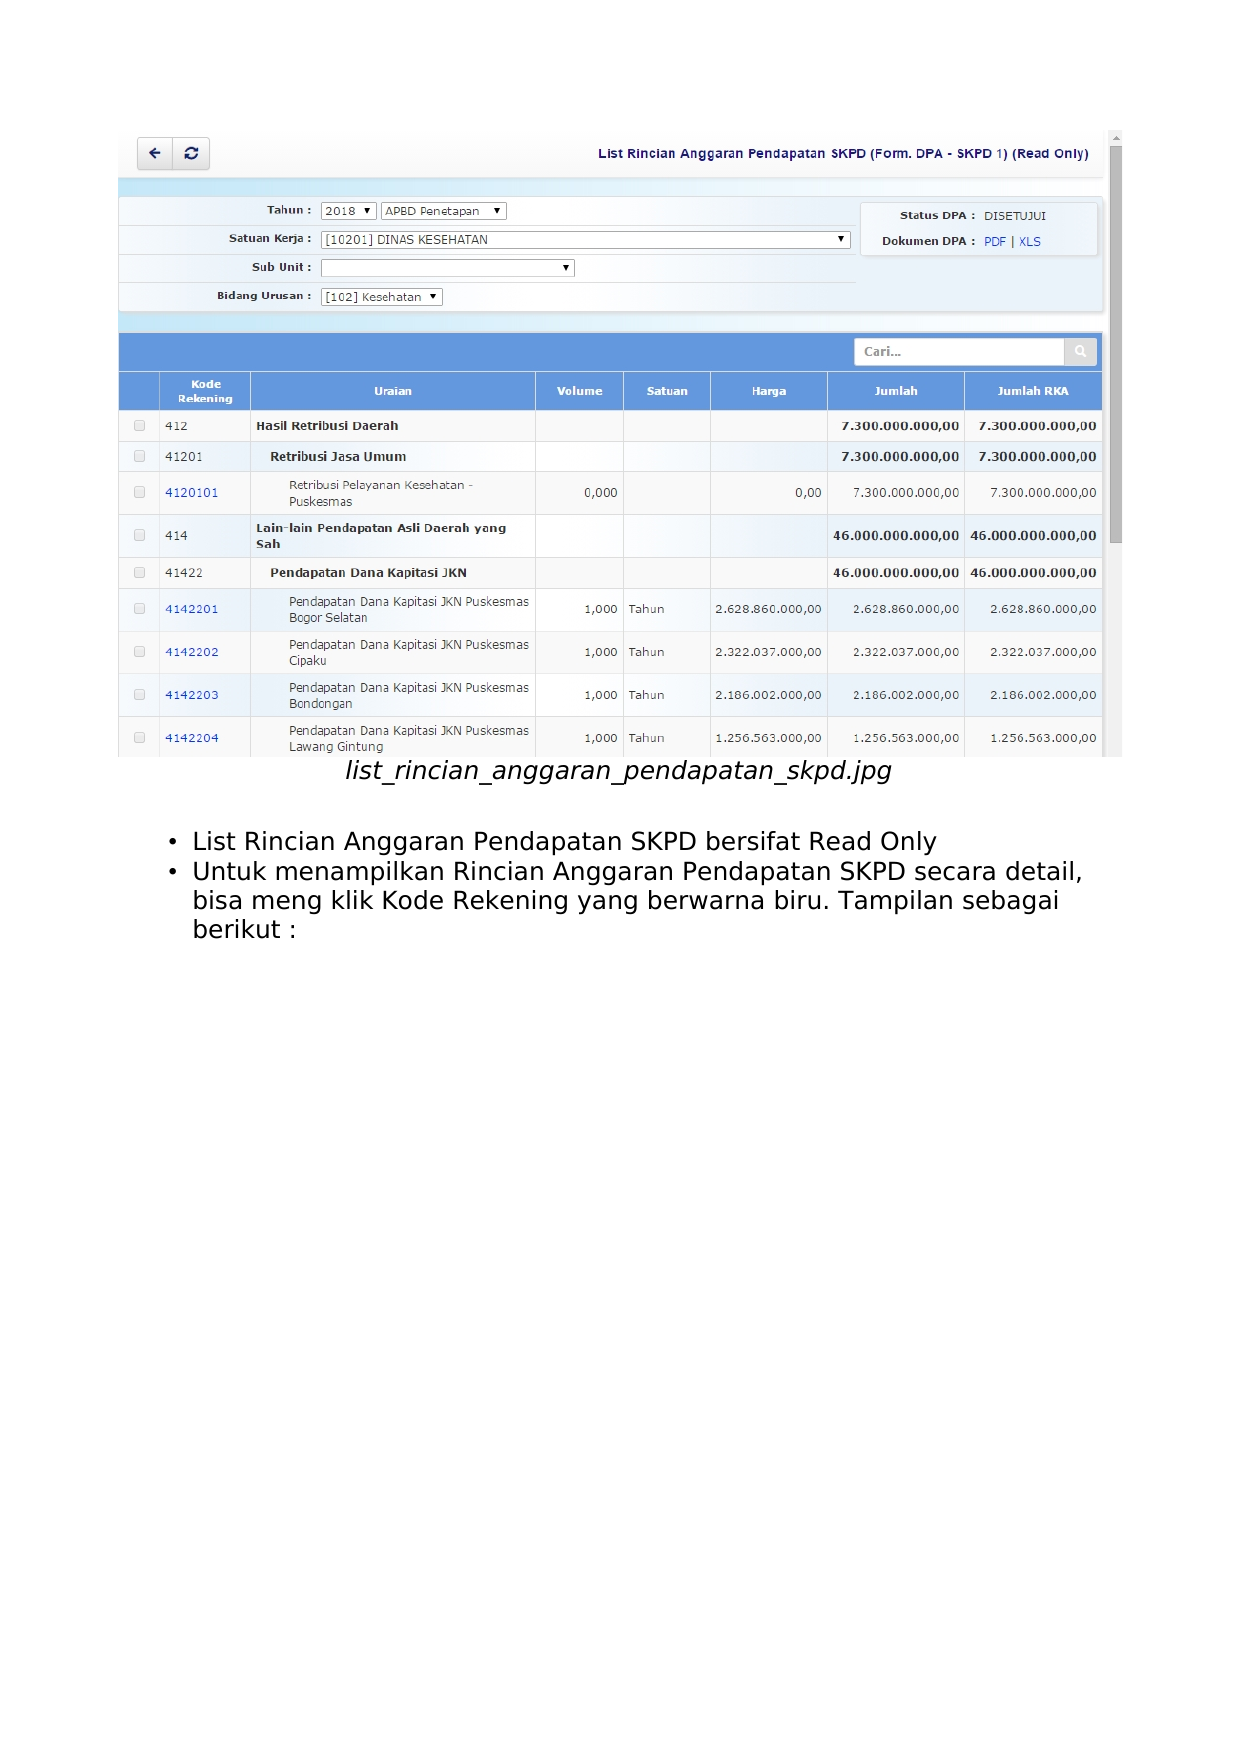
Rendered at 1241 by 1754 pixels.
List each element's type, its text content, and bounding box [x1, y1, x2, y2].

list List Rincian Anggaran Pendapatan SKPD bersifat Read Only [177, 827, 1122, 857]
list Untuk menampilkan Rincian Anggaran Pendapatan SKPD secara detail, bisa meng klik Kode Rekening yang berwarna biru. Tampilan sebagai berikut : [177, 857, 1122, 944]
text list_rincian_anggaran_pendapatan_skpd.jpg [118, 757, 1122, 786]
picture [118, 130, 1123, 757]
